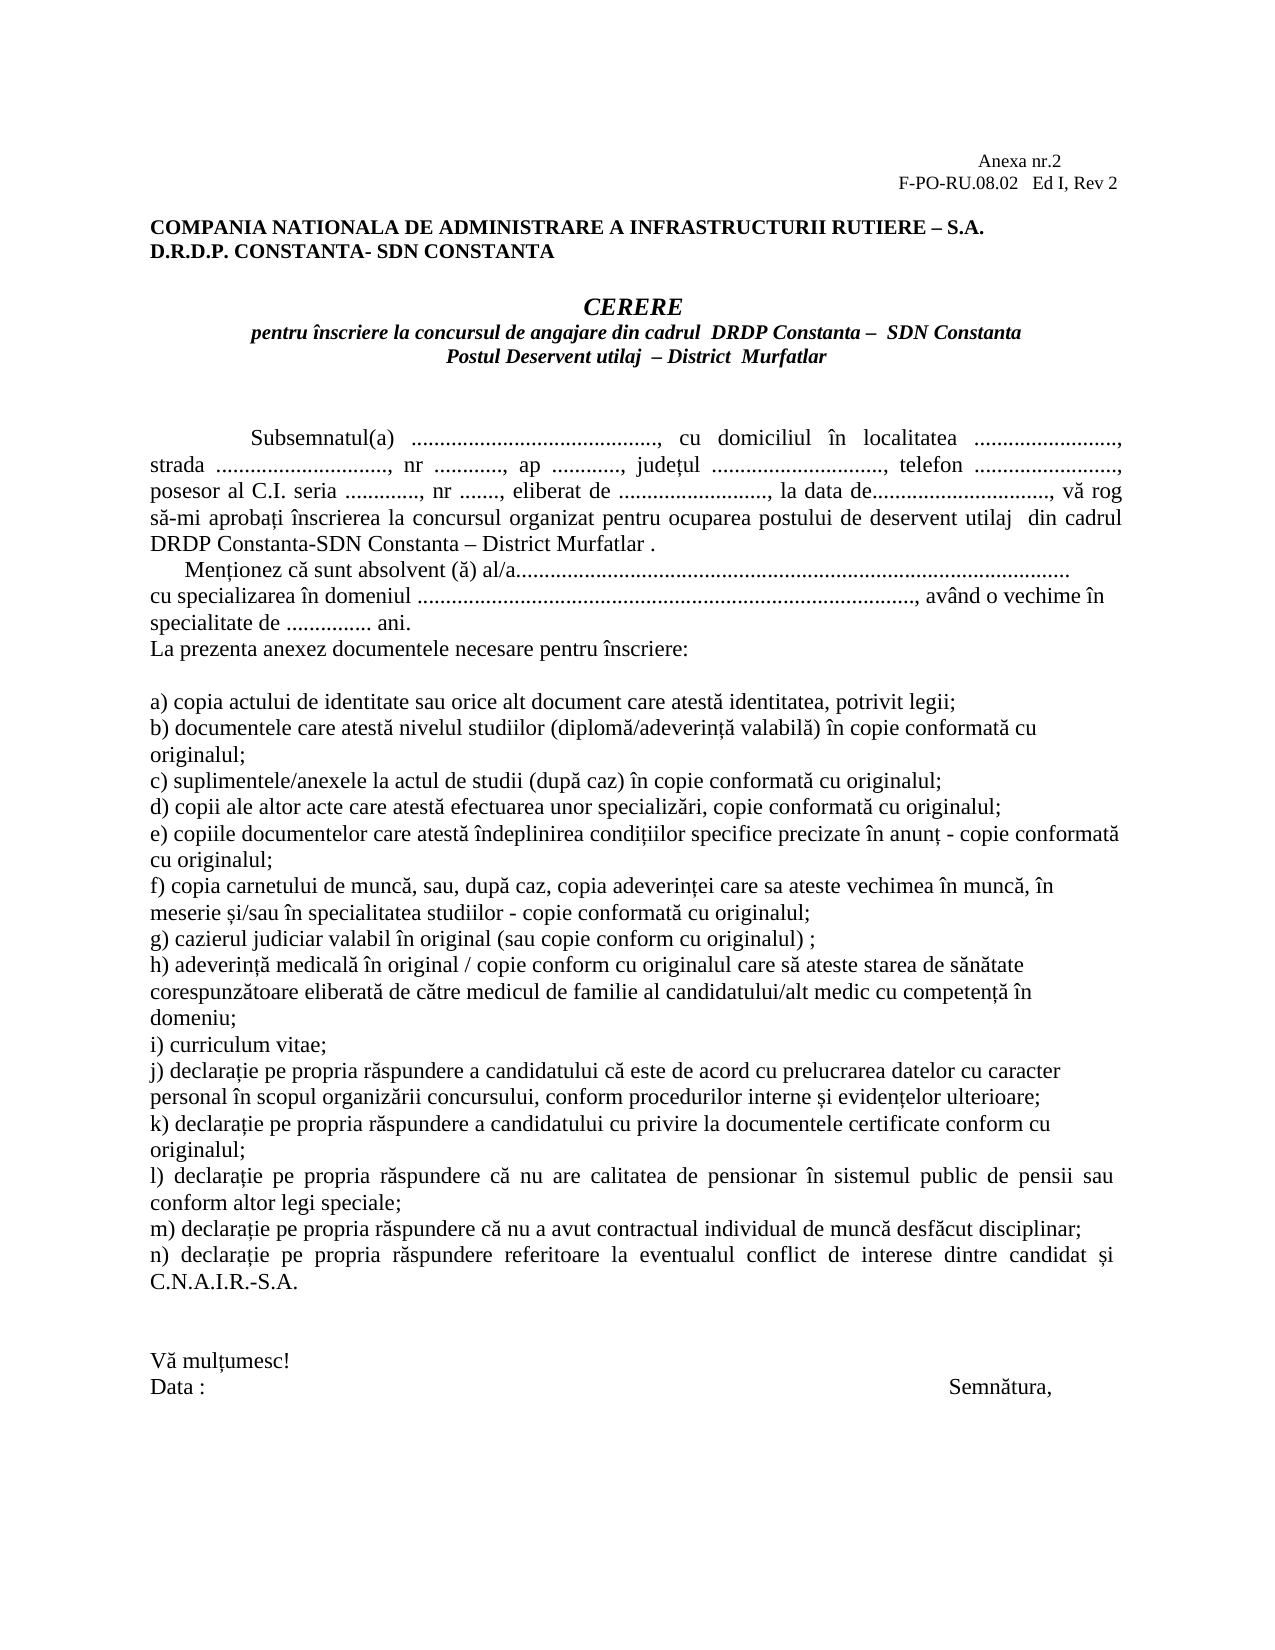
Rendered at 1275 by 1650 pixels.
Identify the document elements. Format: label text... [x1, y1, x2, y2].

text COMPANIA NATIONALA DE ADMINISTRARE A INFRASTRUCTURII RUTIERE – S.A. [150, 215, 1125, 239]
text F-PO-RU.08.02 Ed I, Rev 2 [150, 172, 1125, 193]
text a) copia actului de identitate sau orice alt document care atestă identitatea, potrivit legii; b) documentele care atestă nivelul studiilor (diplomă/adeverință valabilă) în copie conformată cu originalul; c) suplimentele/anexele la actul de studii (după caz) în copie conformată cu originalul; d) copii ale altor acte care atestă efectuarea unor specializări, copie conformată cu originalul; e) copiile documentelor care atestă îndeplinirea condițiilor specifice precizate în anunț - copie conformată cu originalul; f) copia carnetului de muncă, sau, după caz, copia adeverinței care sa ateste vechimea în muncă, în meserie și/sau în specialitatea studiilor - copie conformată cu originalul; g) cazierul judiciar valabil în original (sau copie conform cu originalul) ; h) adeverință medicală în original / copie conform cu originalul care să ateste starea de sănătate corespunzătoare eliberată de către medicul de familie al candidatului/alt medic cu competență în domeniu; i) curriculum vitae; j) declarație pe propria răspundere a candidatului că este de acord cu prelucrarea datelor cu caracter personal în scopul organizării concursului, conform procedurilor interne și evidențelor ulterioare; [150, 688, 1125, 1110]
text La prezenta anexez documentele necesare pentru înscriere: [150, 635, 1125, 662]
text Subsemnatul(a) ..........................................., cu domiciliul în localitatea ........................., strada .............................., nr ............, ap ............, județul .............................., telefon ........................., posesor al C.I. seria ............., nr ......., eliberat de .........................., la data de..............................., vă rog să-mi aprobați înscrierea la concursul organizat pentru ocuparea postului de deservent utilaj din cadrul DRDP Constanta-SDN Constanta – District Murfatlar . [150, 424, 1125, 556]
text D.R.D.P. CONSTANTA- SDN CONSTANTA [150, 239, 1125, 263]
text l) declarație pe propria răspundere că nu are calitatea de pensionar în sistemul public de pensii sau conform altor legi speciale; [150, 1162, 1116, 1215]
text Postul Deservent utilaj – District Murfatlar [150, 344, 1125, 368]
text n) declarație pe propria răspundere referitoare la eventualul conflict de interese dintre candidat și C.N.A.I.R.-S.A. [150, 1241, 1116, 1294]
text Vă mulțumesc! [150, 1347, 1116, 1373]
text m) declarație pe propria răspundere că nu a avut contractual individual de muncă desfăcut disciplinar; [150, 1215, 1125, 1241]
text Menționez că sunt absolvent (ă) al/a................................................................................................. cu specializarea în domeniul ......................................................................................., având o vechime în specialitate de ............... ani. [150, 556, 1125, 635]
text Data : Semnătura, [150, 1373, 1116, 1399]
text CERERE pentru înscriere la concursul de angajare din cadrul DRDP Constanta – SDN Constanta [150, 292, 1125, 344]
text Anexa nr.2 [150, 150, 1125, 172]
text k) declarație pe propria răspundere a candidatului cu privire la documentele certificate conform cu originalul; [150, 1110, 1125, 1162]
